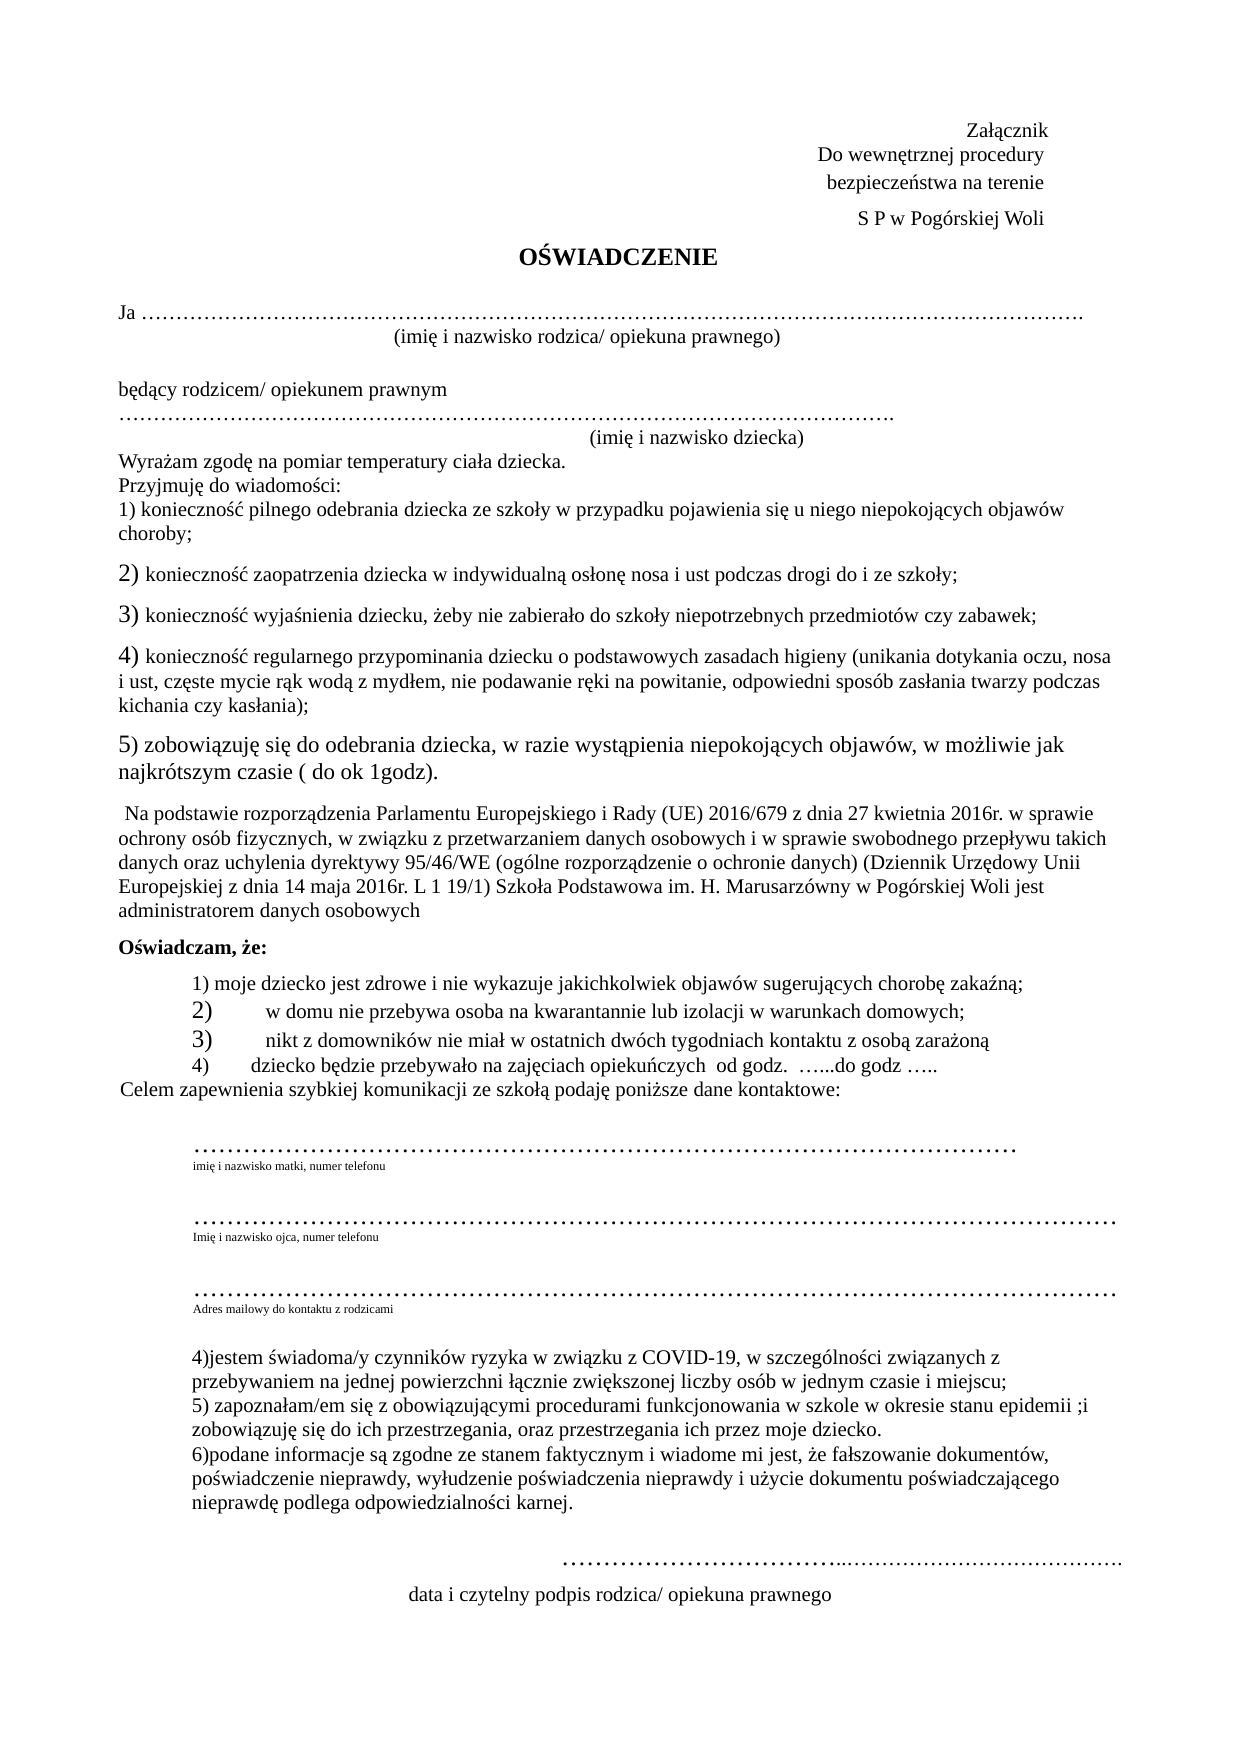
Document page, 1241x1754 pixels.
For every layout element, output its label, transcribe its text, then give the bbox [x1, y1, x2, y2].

text 5) zapoznałam/em się z obowiązującymi procedurami funkcjonowania w szkole w okresie stanu epidemii ;i zobowiązuję się do ich przestrzegania, oraz przestrzegania ich przez moje dziecko. [192, 1393, 1122, 1441]
text 2) konieczność zaopatrzenia dziecka w indywidualną osłonę nosa i ust podczas drogi do i ze szkoły; [118, 558, 1122, 586]
text Imię i nazwisko ojca, numer telefonu [193, 1230, 1122, 1244]
text ……………………………………………………………………………………… [193, 1129, 1122, 1158]
text 3) konieczność wyjaśnienia dziecku, żeby nie zabierało do szkoły niepotrzebnych przedmiotów czy zabawek; [118, 599, 1122, 628]
text ……………………………..…………………………………. [544, 1542, 1122, 1571]
text Na podstawie rozporządzenia Parlamentu Europejskiego i Rady (UE) 2016/679 z dnia 27 kwietnia 2016r. w sprawie ochrony osób fizycznych, w związku z przetwarzaniem danych osobowych i w sprawie swobodnego przepływu takich danych oraz uchylenia dyrektywy 95/46/WE (ogólne rozporządzenie o ochronie danych) (Dziennik Urzędowy Unii Europejskiej z dnia 14 maja 2016r. L 1 19/1) Szkoła Podstawowa im. H. Marusarzówny w Pogórskiej Woli jest administratorem danych osobowych [118, 797, 1122, 922]
text Oświadczam, że: [118, 934, 1122, 959]
subtitle OŚWIADCZENIE [118, 242, 1118, 271]
text 4) konieczność regularnego przypominania dziecku o podstawowych zasadach higieny (unikania dotykania oczu, nosa i ust, częste mycie rąk wodą z mydłem, nie podawanie ręki na powitanie, odpowiedni sposób zasłania twarzy podczas kichania czy kasłania); [118, 640, 1122, 717]
text 4)jestem świadoma/y czynników ryzyka w związku z COVID-19, w szczególności związanych z przebywaniem na jednej powierzchni łącznie zwiększonej liczby osób w jednym czasie i miejscu; [192, 1345, 1122, 1393]
text imię i nazwisko matki, numer telefonu [193, 1158, 1122, 1173]
text Celem zapewnienia szybkiej komunikacji ze szkołą podaję poniższe dane kontaktowe: [120, 1077, 1120, 1101]
text 1) konieczność pilnego odebrania dziecka ze szkoły w przypadku pojawienia się u niego niepokojących objawów choroby; [118, 497, 1122, 545]
text Wyrażam zgodę na pomiar temperatury ciała dziecka. [118, 449, 1122, 473]
text Ja ………………………………………………………………………………………………………………………. [118, 300, 1122, 324]
text Adres mailowy do kontaktu z rodzicami [193, 1302, 1122, 1316]
text Do wewnętrznej procedury bezpieczeństwa na terenie [708, 142, 1044, 194]
text Załącznik [118, 118, 1048, 142]
text Przyjmuję do wiadomości: [118, 473, 1122, 497]
text S P w Pogórskiej Woli [627, 206, 1044, 230]
text 5) zobowiązuję się do odebrania dziecka, w razie wystąpienia niepokojących objawów, w możliwie jak najkrótszym czasie ( do ok 1godz). [118, 729, 1122, 784]
text 6)podane informacje są zgodne ze stanem faktycznym i wiadome mi jest, że fałszowanie dokumentów, poświadczenie nieprawdy, wyłudzenie poświadczenia nieprawdy i użycie dokumentu poświadczającego nieprawdę podlega odpowiedzialności karnej. [192, 1441, 1122, 1514]
text 1) moje dziecko jest zdrowe i nie wykazuje jakichkolwiek objawów sugerujących chorobę zakaźną; [192, 971, 1120, 995]
list w domu nie przebywa osoba na kwarantannie lub izolacji w warunkach domowych; [192, 995, 1120, 1024]
text będący rodzicem/ opiekunem prawnym …………………………………………………………………………………………………. [118, 377, 1122, 425]
text 4) dziecko będzie przebywało na zajęciach opiekuńczych od godz. …...do godz ….. [192, 1053, 1120, 1077]
list nikt z domowników nie miał w ostatnich dwóch tygodniach kontaktu z osobą zarażoną [192, 1024, 1120, 1053]
text ………………………………………………………………………………………………… [193, 1201, 1122, 1230]
text (imię i nazwisko dziecka) [271, 425, 1122, 449]
text data i czytelny podpis rodzica/ opiekuna prawnego [118, 1582, 1122, 1606]
text ………………………………………………………………………………………………… [193, 1273, 1122, 1302]
text (imię i nazwisko rodzica/ opiekuna prawnego) [118, 324, 1056, 348]
